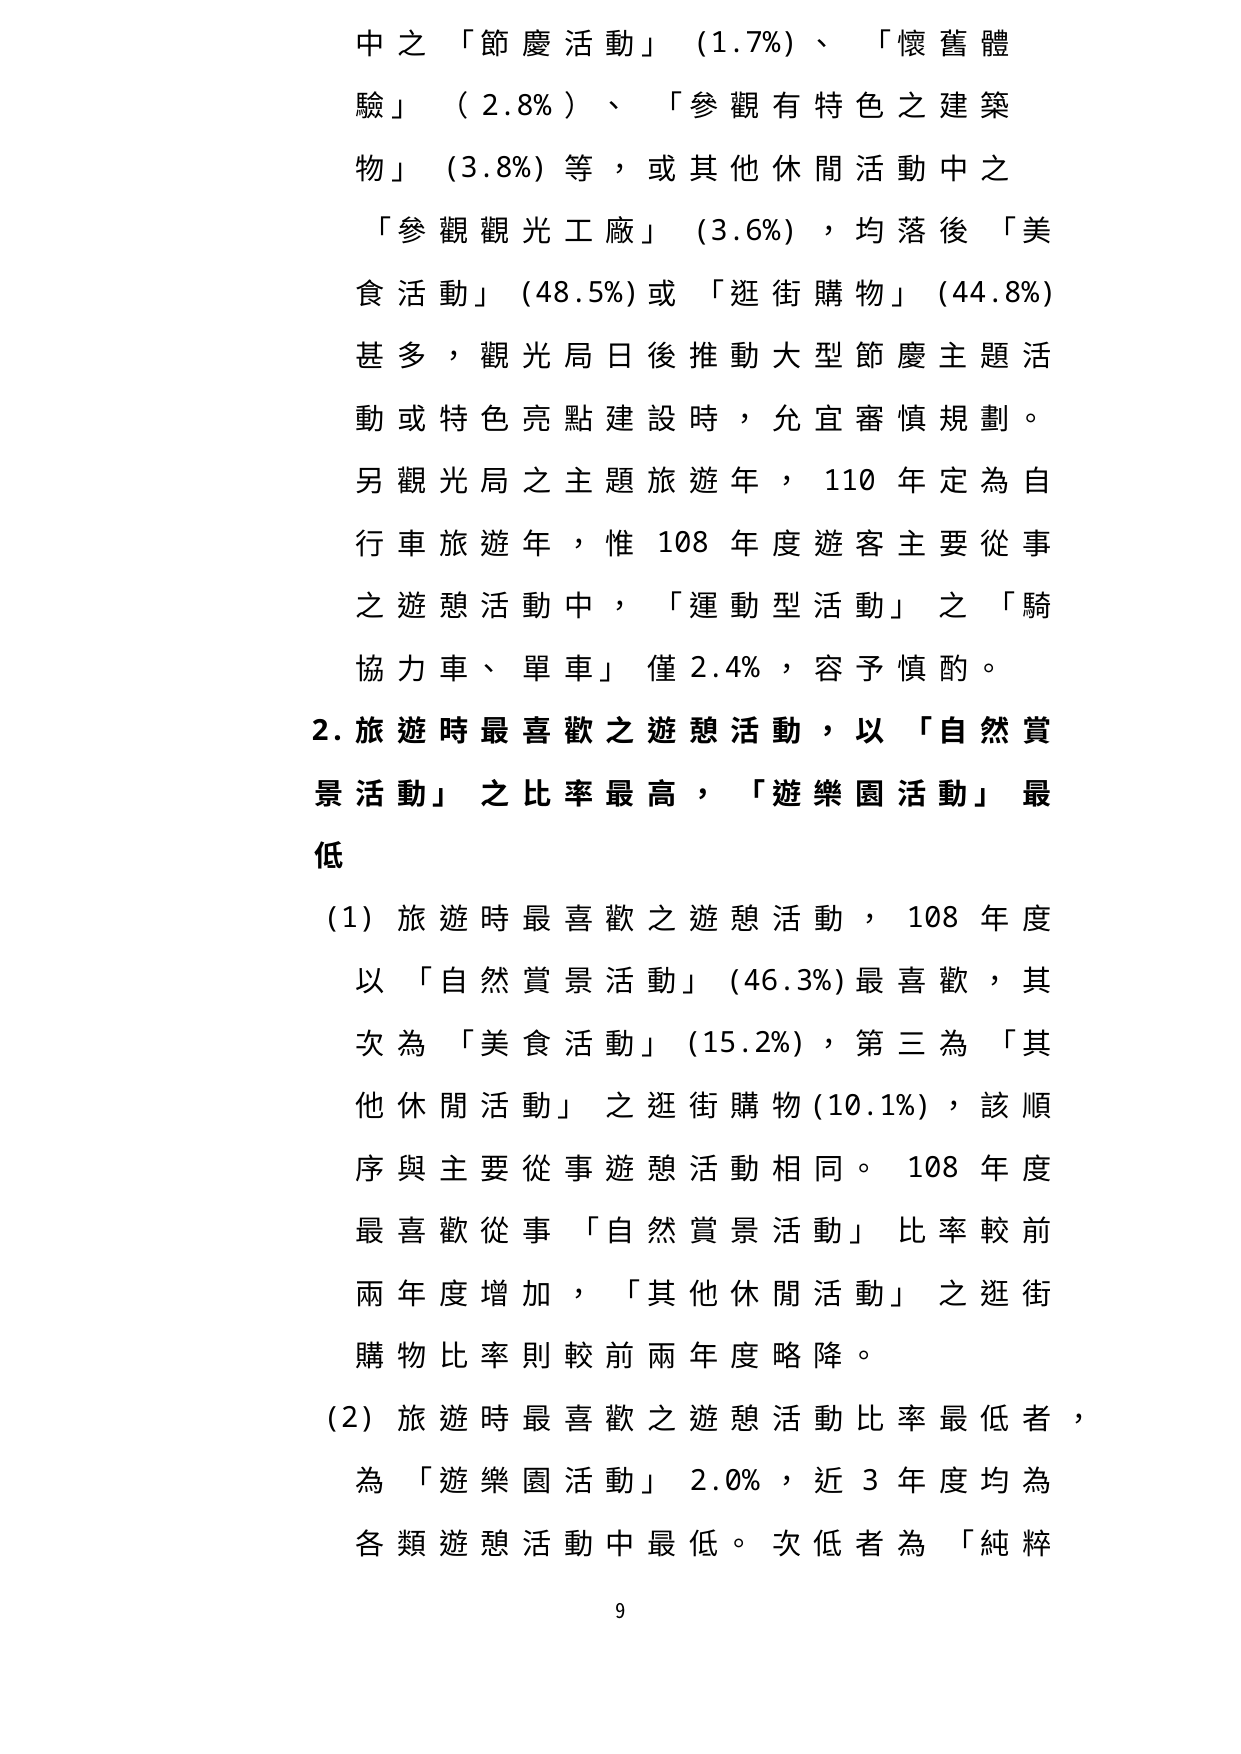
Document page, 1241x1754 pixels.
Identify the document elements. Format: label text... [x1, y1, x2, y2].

text 中之「節慶活動」(1.7%)、「懷舊體驗」（2.8%）、「參觀有特色之建築物」(3.8%)等，或其他休閒活動中之「參觀觀光工廠」(3.6%)，均落後「美食活動」(48.5%)或「逛街購物」(44.8%)甚多，觀光局日後推動大型節慶主題活動或特色亮點建設時，允宜審慎規劃。另觀光局之主題旅遊年，110年定為自行車旅遊年，惟108年度遊客主要從事之遊憩活動中，「運動型活動」之「騎協力車、單車」僅2.4%，容予慎酌。 [301, 0, 1058, 687]
text (2)旅遊時最喜歡之遊憩活動比率最低者，為「遊樂園活動」2.0%，近3年度均為各類遊憩活動中最低。次低者為「純粹探訪親友，沒有安排活動/都不喜歡、沒有特別感覺」(2.4%)，第三為「運動型活動」(2.8%)。遊樂園活動與運動型活動，涉及觀光遊樂業等觀光產業，觀光局於規劃疫後觀光政策時，允宜深入分析原因，擬定合適措施推動之。 [301, 1375, 1058, 1562]
text 2.旅遊時最喜歡之遊憩活動，以「自然賞景活動」之比率最高，「遊樂園活動」最低 [271, 687, 1058, 875]
text (1)旅遊時最喜歡之遊憩活動，108年度以「自然賞景活動」(46.3%)最喜歡，其次為「美食活動」(15.2%)，第三為「其他休閒活動」之逛街購物(10.1%)，該順序與主要從事遊憩活動相同。108年度最喜歡從事「自然賞景活動」比率較前兩年度增加，「其他休閒活動」之逛街購物比率則較前兩年度略降。 [301, 875, 1058, 1375]
